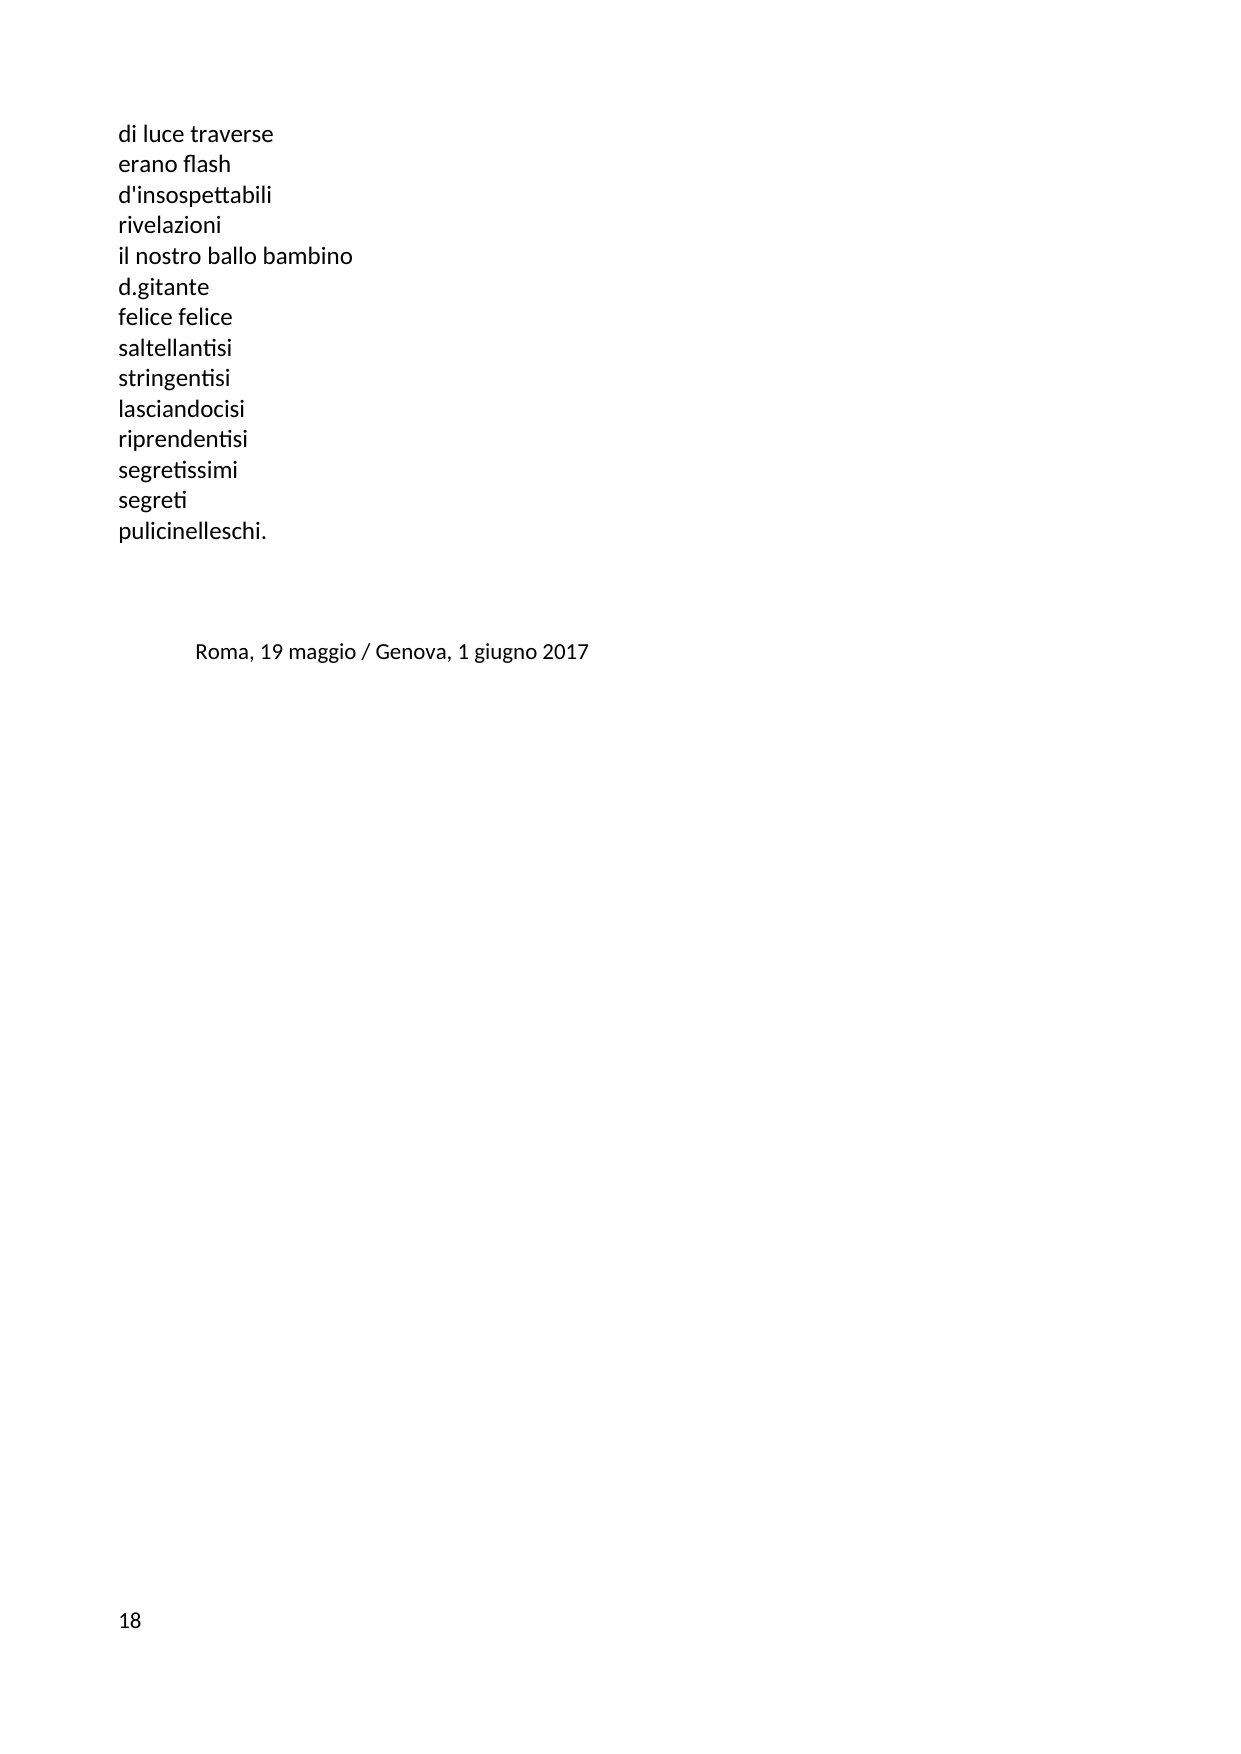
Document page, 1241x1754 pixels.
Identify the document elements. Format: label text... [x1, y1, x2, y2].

text rivelazioni [118, 210, 1122, 240]
text saltellantisi [118, 332, 1122, 362]
text il nostro ballo bambino [118, 240, 1122, 271]
text erano flash [118, 149, 1122, 179]
text segreti [118, 484, 1122, 515]
text lasciandocisi [118, 393, 1122, 423]
text stringentisi [118, 362, 1122, 393]
text di luce traverse [118, 118, 1122, 149]
text d'insospettabili [118, 179, 1122, 210]
text segretissimi [118, 454, 1122, 484]
text Roma, 19 maggio / Genova, 1 giugno 2017 [118, 637, 589, 665]
text riprendentisi [118, 423, 1122, 454]
text felice felice [118, 301, 1122, 332]
text pulicinelleschi. [118, 515, 1122, 545]
text d.gitante [118, 271, 1122, 301]
